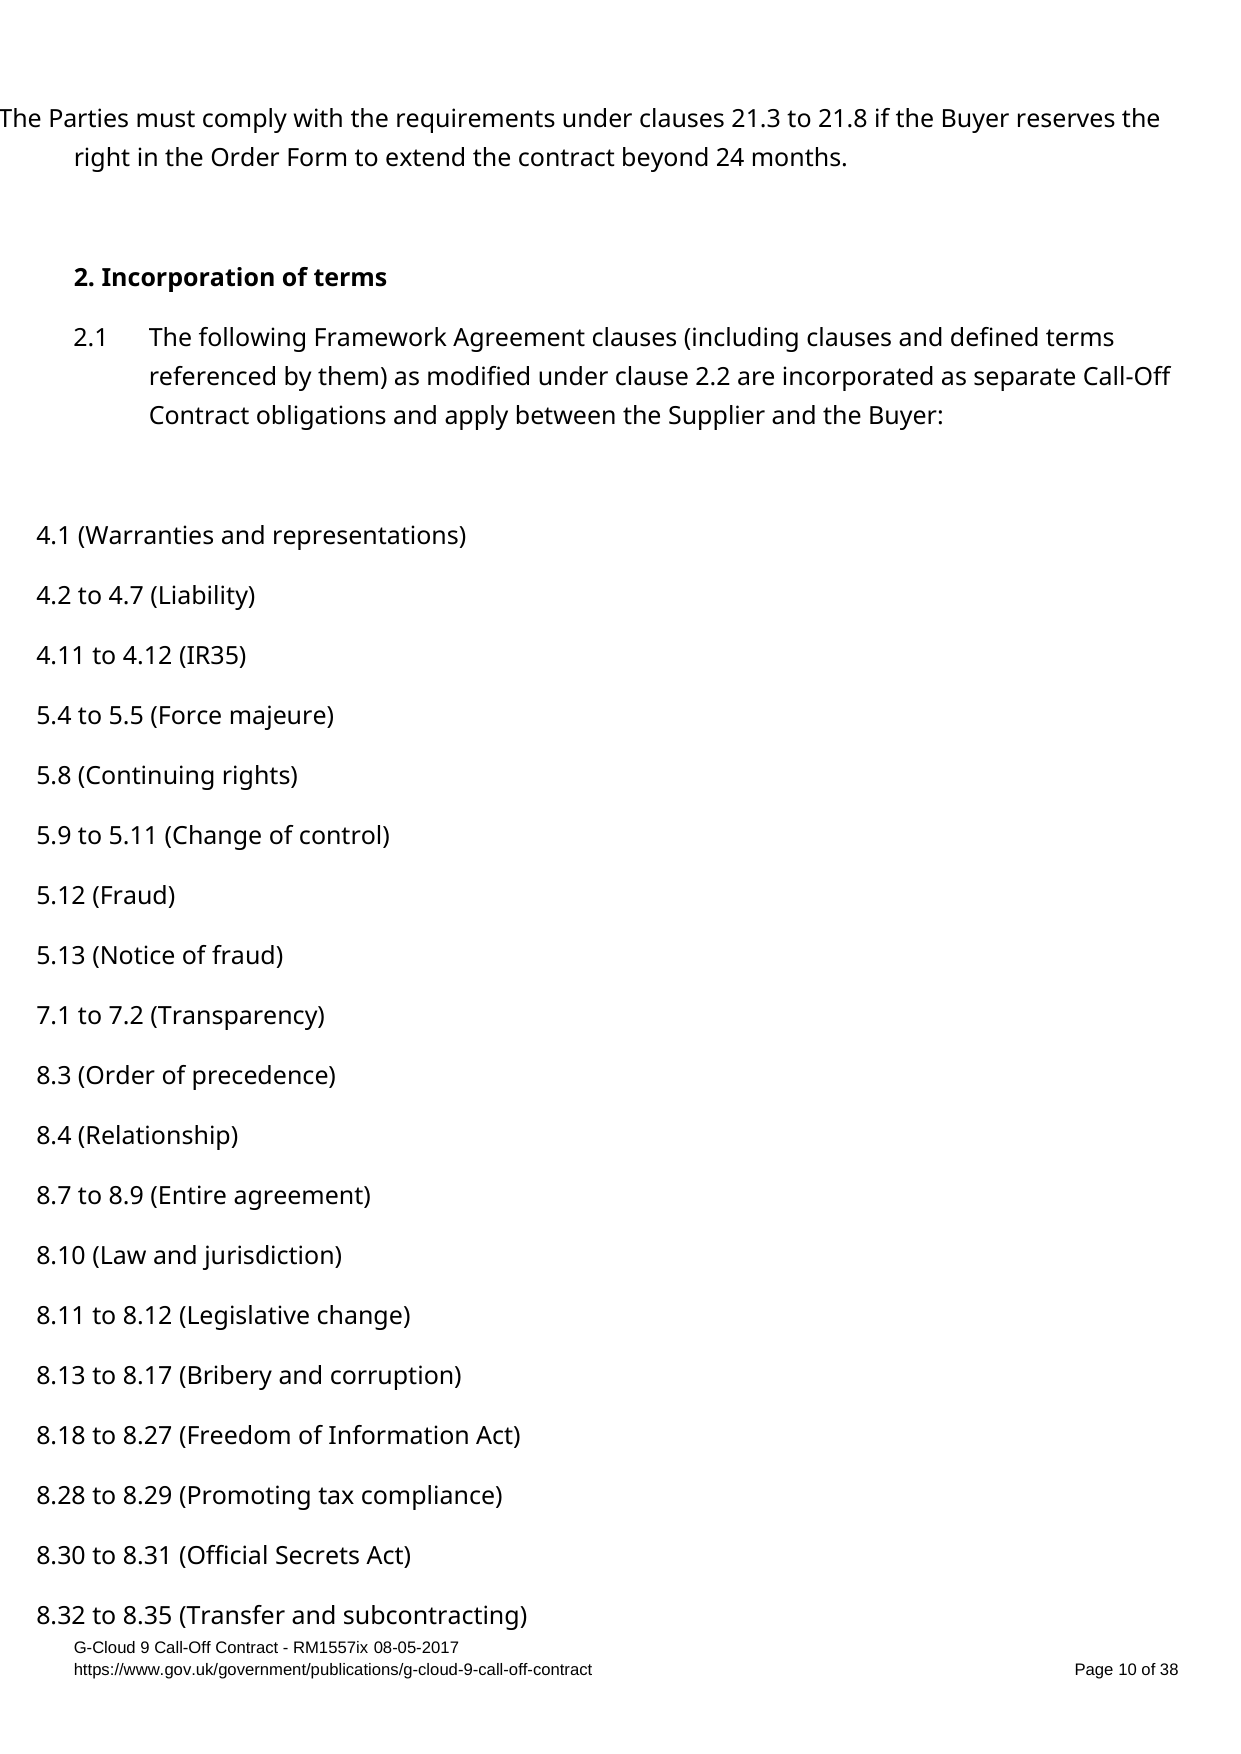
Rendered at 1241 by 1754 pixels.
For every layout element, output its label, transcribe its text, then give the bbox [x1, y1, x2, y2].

text The Parties must comply with the requirements under clauses 21.3 to 21.8 if the Buyer reserves the right in the Order Form to extend the contract beyond 24 months. [0, 101, 1182, 174]
text 8.10 (Law and jurisdiction) [36, 1238, 1182, 1272]
text 5.13 (Notice of fraud) [36, 938, 1182, 972]
text 5.4 to 5.5 (Force majeure) [36, 698, 1182, 732]
text 4.11 to 4.12 (IR35) [36, 638, 1182, 672]
list The following Framework Agreement clauses (including clauses and defined terms referenced by them) as modified under clause 2.2 are incorporated as separate Call-Off Contract obligations and apply between the Supplier and the Buyer: [73, 320, 1182, 432]
text 8.28 to 8.29 (Promoting tax compliance) [36, 1478, 1182, 1512]
text 8.32 to 8.35 (Transfer and subcontracting) [36, 1598, 1182, 1632]
text 8.3 (Order of precedence) [36, 1058, 1182, 1092]
text 8.18 to 8.27 (Freedom of Information Act) [36, 1418, 1182, 1452]
text 4.1 (Warranties and representations) [36, 518, 1182, 552]
text 5.12 (Fraud) [36, 878, 1182, 912]
text 8.13 to 8.17 (Bribery and corruption) [36, 1358, 1182, 1392]
text 5.8 (Continuing rights) [36, 758, 1182, 792]
text 8.7 to 8.9 (Entire agreement) [36, 1178, 1182, 1212]
text 7.1 to 7.2 (Transparency) [36, 998, 1182, 1032]
text 8.4 (Relationship) [36, 1118, 1182, 1152]
text 5.9 to 5.11 (Change of control) [36, 818, 1182, 852]
text 8.11 to 8.12 (Legislative change) [36, 1298, 1182, 1332]
text 2. Incorporation of terms [73, 260, 1182, 294]
text 8.30 to 8.31 (Official Secrets Act) [36, 1538, 1182, 1572]
text 4.2 to 4.7 (Liability) [36, 578, 1182, 612]
